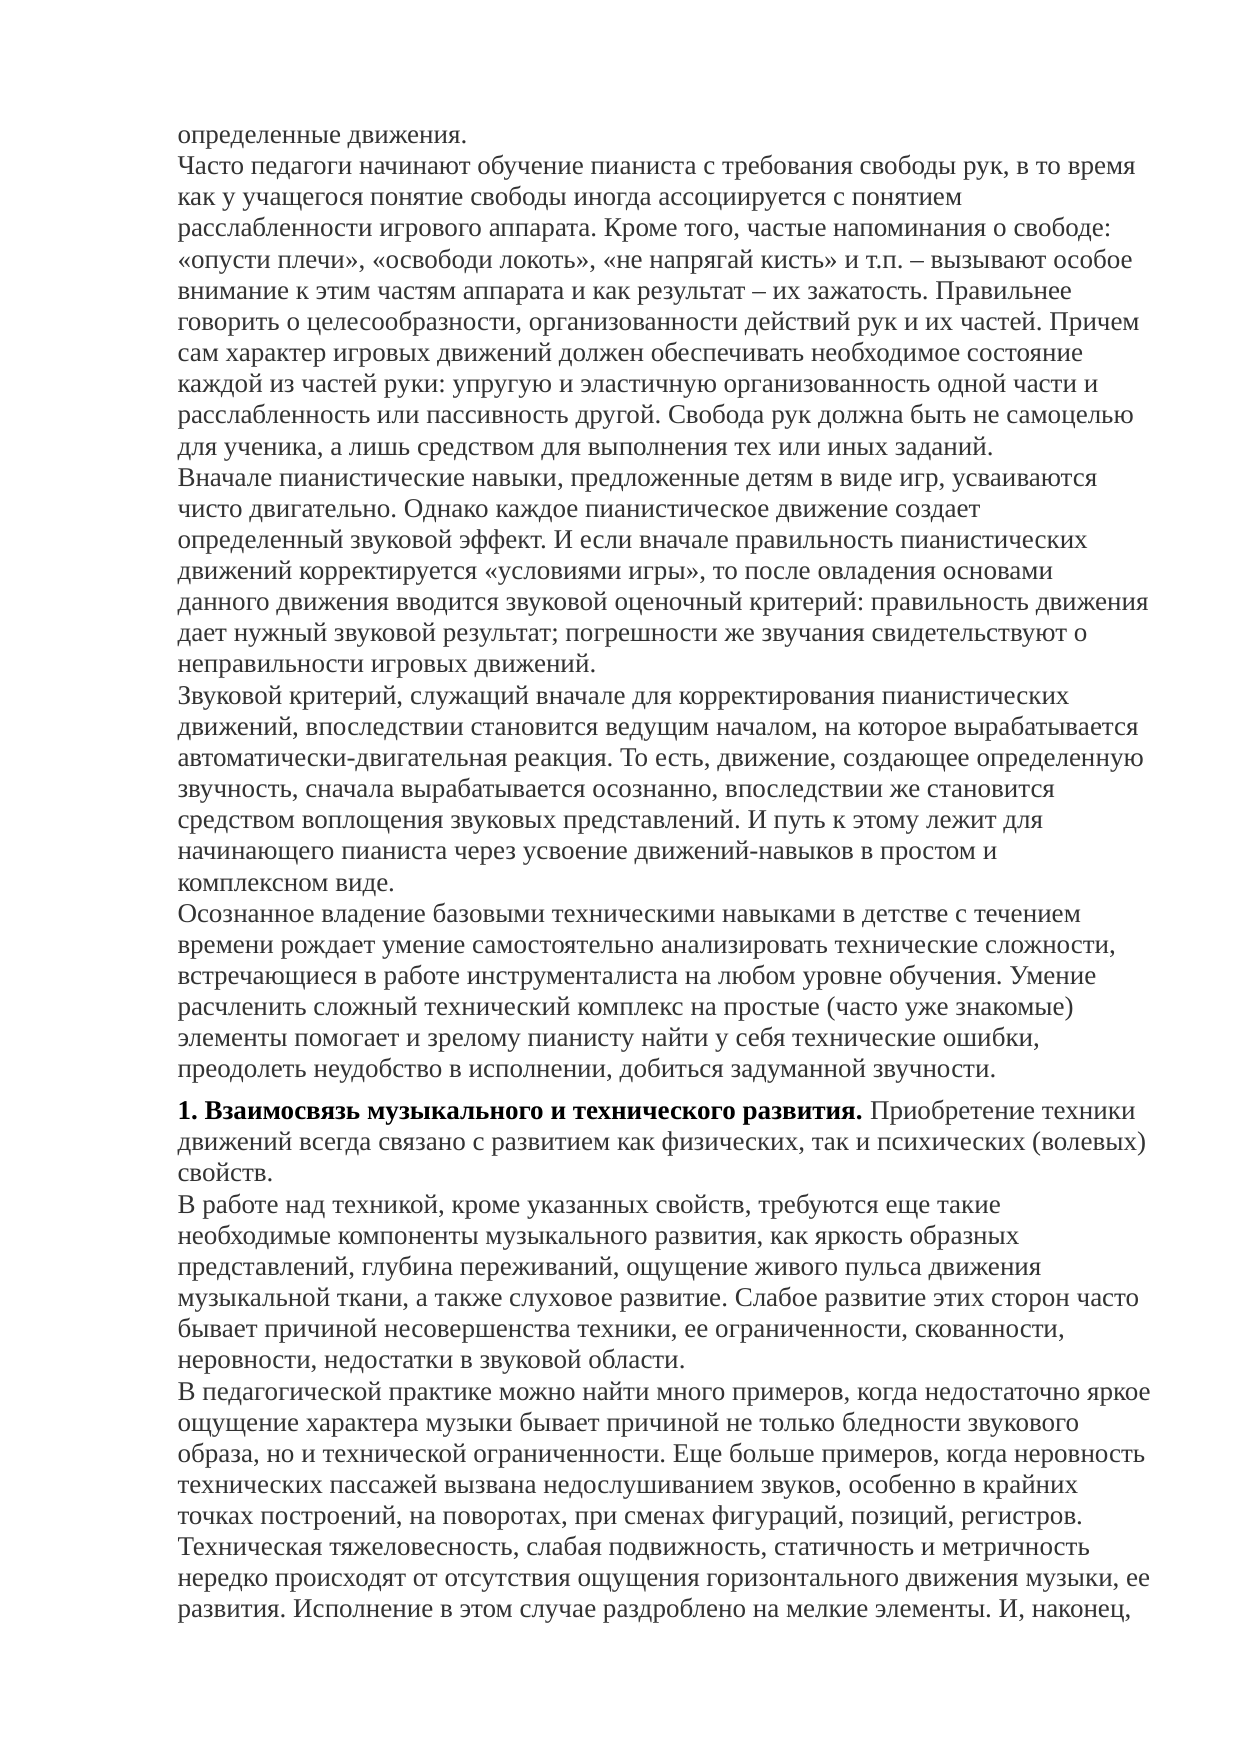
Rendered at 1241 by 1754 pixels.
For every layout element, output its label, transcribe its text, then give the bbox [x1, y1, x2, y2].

text определенные движения. Часто педагоги начинают обучение пианиста с требования свободы рук, в то время как у учащегося понятие свободы иногда ассоциируется с понятием расслабленности игрового аппарата. Кроме того, частые напоминания о свободе: «опусти плечи», «освободи локоть», «не напрягай кисть» и т.п. – вызывают особое внимание к этим частям аппарата и как результат – их зажатость. Правильнее говорить о целесообразности, организованности действий рук и их частей. Причем сам характер игровых движений должен обеспечивать необходимое состояние каждой из частей руки: упругую и эластичную организованность одной части и расслабленность или пассивность другой. Свобода рук должна быть не самоцелью для ученика, а лишь средством для выполнения тех или иных заданий. Вначале пианистические навыки, предложенные детям в виде игр, усваиваются чисто двигательно. Однако каждое пианистическое движение создает определенный звуковой эффект. И если вначале правильность пианистических движений корректируется «условиями игры», то после овладения основами данного движения вводится звуковой оценочный критерий: правильность движения дает нужный звуковой результат; погрешности же звучания свидетельствуют о неправильности игровых движений. Звуковой критерий, служащий вначале для корректирования пианистических движений, впоследствии становится ведущим началом, на которое вырабатывается автоматически-двигательная реакция. То есть, движение, создающее определенную звучность, сначала вырабатывается осознанно, впоследствии же становится средством воплощения звуковых представлений. И путь к этому лежит для начинающего пианиста через усвоение движений-навыков в простом и комплексном виде. Осознанное владение базовыми техническими навыками в детстве с течением времени рождает умение самостоятельно анализировать технические сложности, встречающиеся в работе инструменталиста на любом уровне обучения. Умение расчленить сложный технический комплекс на простые (часто уже знакомые) элементы помогает и зрелому пианисту найти у себя технические ошибки, преодолеть неудобство в исполнении, добиться задуманной звучности. [177, 118, 1152, 1084]
text 1. Взаимосвязь музыкального и технического развития. Приобретение техники движений всегда связано с развитием как физических, так и психических (волевых) свойств. В работе над техникой, кроме указанных свойств, требуются еще такие необходимые компоненты музыкального развития, как яркость образных представлений, глубина переживаний, ощущение живого пульса движения музыкальной ткани, а также слуховое развитие. Слабое развитие этих сторон часто бывает причиной несовершенства техники, ее ограниченности, скованности, неровности, недостатки в звуковой области. В педагогической практике можно найти много примеров, когда недостаточно яркое ощущение характера музыки бывает причиной не только бледности звукового образа, но и технической ограниченности. Еще больше примеров, когда неровность технических пассажей вызвана недослушиванием звуков, особенно в крайних точках построений, на поворотах, при сменах фигураций, позиций, регистров. Техническая тяжеловесность, слабая подвижность, статичность и метричность нередко происходят от отсутствия ощущения горизонтального движения музыки, ее развития. Исполнение в этом случае раздроблено на мелкие элементы. И, наконец, [177, 1094, 1152, 1624]
